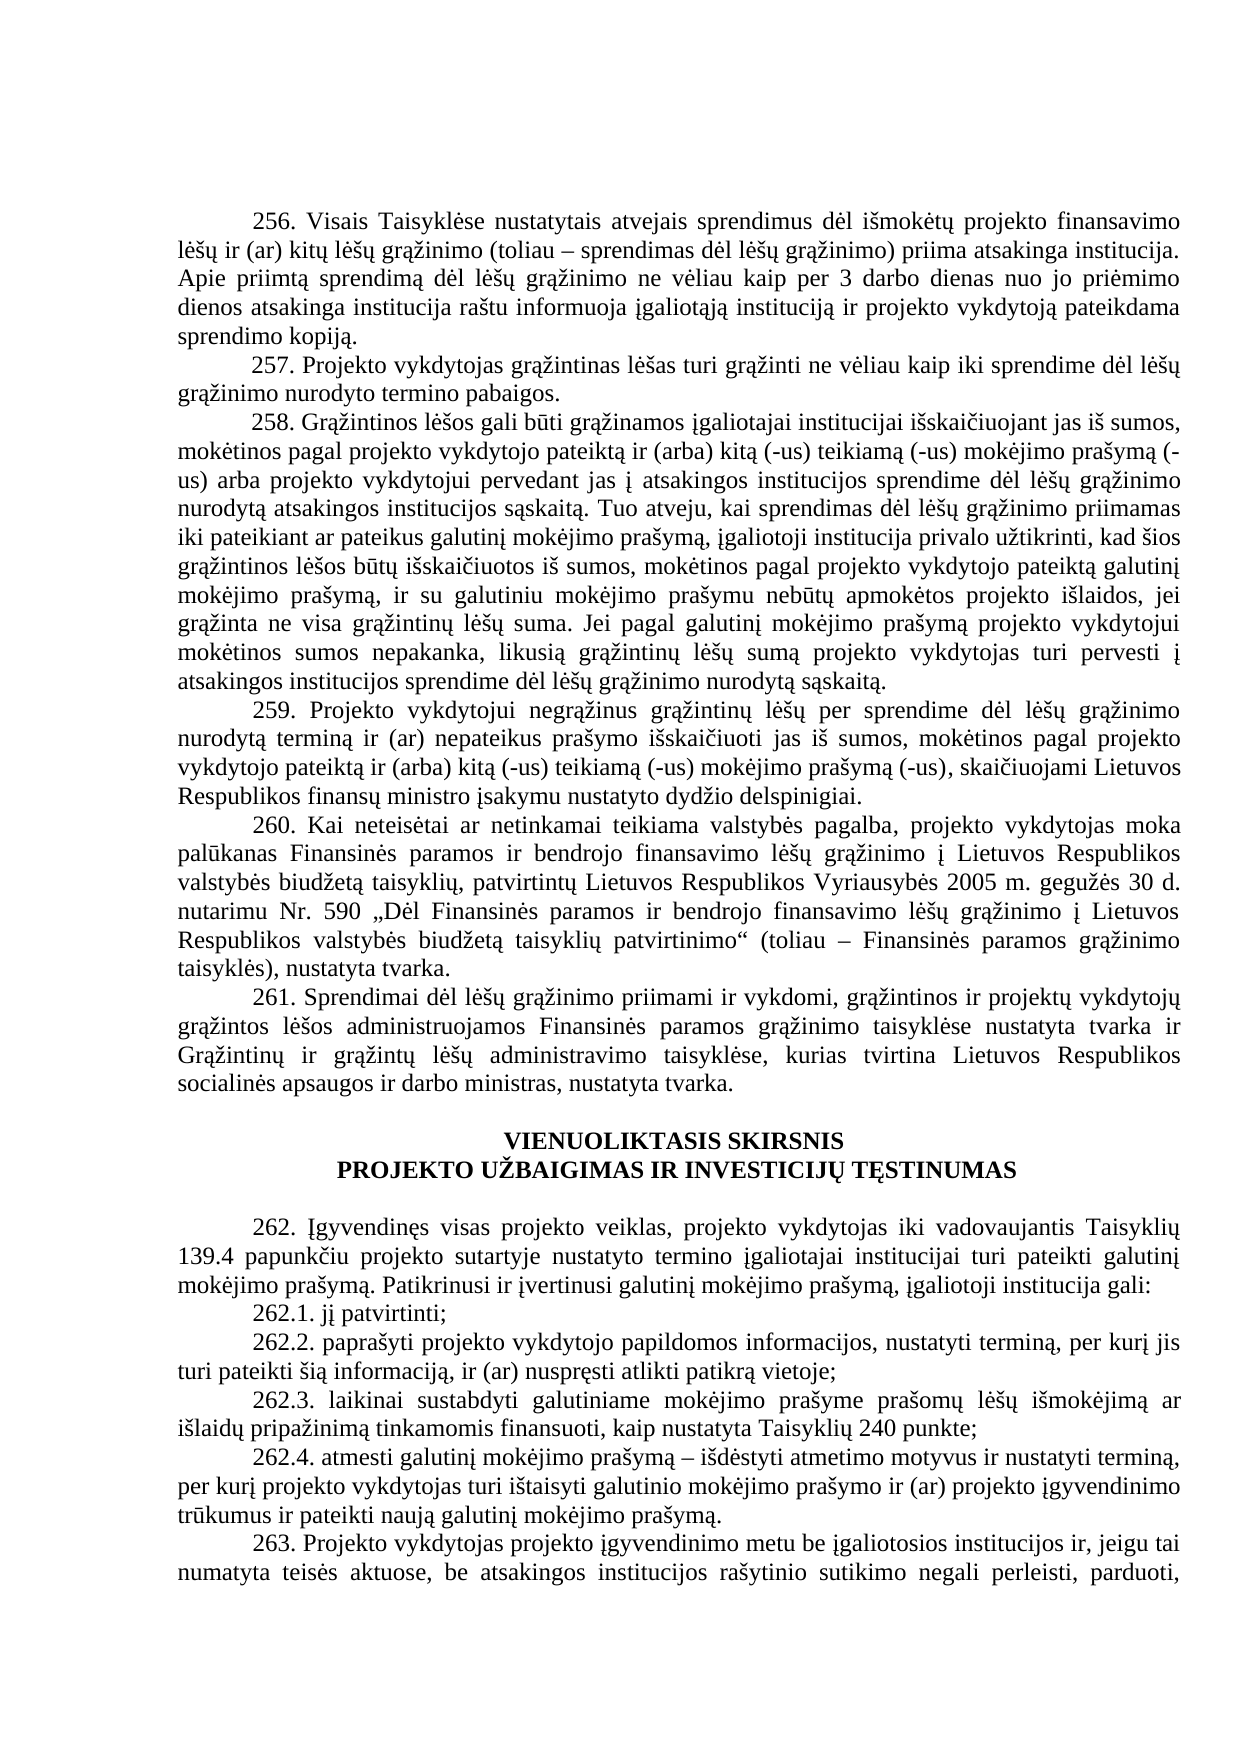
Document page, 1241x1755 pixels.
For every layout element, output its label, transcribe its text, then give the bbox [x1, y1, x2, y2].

text VIENUOLIKTASIS SKIRSNIS [177, 1126, 1176, 1155]
text 262.3. laikinai sustabdyti galutiniame mokėjimo prašyme prašomų lėšų išmokėjimą ar išlaidų pripažinimą tinkamomis finansuoti, kaip nustatyta Taisyklių 240 punkte; [177, 1385, 1181, 1442]
text 261. Sprendimai dėl lėšų grąžinimo priimami ir vykdomi, grąžintinos ir projektų vykdytojų grąžintos lėšos administruojamos Finansinės paramos grąžinimo taisyklėse nustatyta tvarka ir Grąžintinų ir grąžintų lėšų administravimo taisyklėse, kurias tvirtina Lietuvos Respublikos socialinės apsaugos ir darbo ministras, nustatyta tvarka. [177, 982, 1181, 1097]
text 259. Projekto vykdytojui negrąžinus grąžintinų lėšų per sprendime dėl lėšų grąžinimo nurodytą terminą ir (ar) nepateikus prašymo išskaičiuoti jas iš sumos, mokėtinos pagal projekto vykdytojo pateiktą ir (arba) kitą (-us) teikiamą (-us) mokėjimo prašymą (-us), skaičiuojami Lietuvos Respublikos finansų ministro įsakymu nustatyto dydžio delspinigiai. [177, 695, 1181, 810]
text 256. Visais Taisyklėse nustatytais atvejais sprendimus dėl išmokėtų projekto finansavimo lėšų ir (ar) kitų lėšų grąžinimo (toliau – sprendimas dėl lėšų grąžinimo) priima atsakinga institucija. Apie priimtą sprendimą dėl lėšų grąžinimo ne vėliau kaip per 3 darbo dienas nuo jo priėmimo dienos atsakinga institucija raštu informuoja įgaliotąją instituciją ir projekto vykdytoją pateikdama sprendimo kopiją. [177, 206, 1181, 350]
text 262.1. jį patvirtinti; [177, 1298, 1181, 1327]
text 257. Projekto vykdytojas grąžintinas lėšas turi grąžinti ne vėliau kaip iki sprendime dėl lėšų grąžinimo nurodyto termino pabaigos. [177, 350, 1181, 407]
text 260. Kai neteisėtai ar netinkamai teikiama valstybės pagalba, projekto vykdytojas moka palūkanas Finansinės paramos ir bendrojo finansavimo lėšų grąžinimo į Lietuvos Respublikos valstybės biudžetą taisyklių, patvirtintų Lietuvos Respublikos Vyriausybės 2005 m. gegužės 30 d. nutarimu Nr. 590 „Dėl Finansinės paramos ir bendrojo finansavimo lėšų grąžinimo į Lietuvos Respublikos valstybės biudžetą taisyklių patvirtinimo“ (toliau – Finansinės paramos grąžinimo taisyklės), nustatyta tvarka. [177, 810, 1181, 982]
text 262.2. paprašyti projekto vykdytojo papildomos informacijos, nustatyti terminą, per kurį jis turi pateikti šią informaciją, ir (ar) nuspręsti atlikti patikrą vietoje; [177, 1327, 1181, 1385]
text 258. Grąžintinos lėšos gali būti grąžinamos įgaliotajai institucijai išskaičiuojant jas iš sumos, mokėtinos pagal projekto vykdytojo pateiktą ir (arba) kitą (-us) teikiamą (-us) mokėjimo prašymą (-us) arba projekto vykdytojui pervedant jas į atsakingos institucijos sprendime dėl lėšų grąžinimo nurodytą atsakingos institucijos sąskaitą. Tuo atveju, kai sprendimas dėl lėšų grąžinimo priimamas iki pateikiant ar pateikus galutinį mokėjimo prašymą, įgaliotoji institucija privalo užtikrinti, kad šios grąžintinos lėšos būtų išskaičiuotos iš sumos, mokėtinos pagal projekto vykdytojo pateiktą galutinį mokėjimo prašymą, ir su galutiniu mokėjimo prašymu nebūtų apmokėtos projekto išlaidos, jei grąžinta ne visa grąžintinų lėšų suma. Jei pagal galutinį mokėjimo prašymą projekto vykdytojui mokėtinos sumos nepakanka, likusią grąžintinų lėšų sumą projekto vykdytojas turi pervesti į atsakingos institucijos sprendime dėl lėšų grąžinimo nurodytą sąskaitą. [177, 407, 1181, 695]
text 263. Projekto vykdytojas projekto įgyvendinimo metu be įgaliotosios institucijos ir, jeigu tai numatyta teisės aktuose, be atsakingos institucijos rašytinio sutikimo negali perleisti, parduoti, [177, 1528, 1181, 1586]
text 262.4. atmesti galutinį mokėjimo prašymą – išdėstyti atmetimo motyvus ir nustatyti terminą, per kurį projekto vykdytojas turi ištaisyti galutinio mokėjimo prašymo ir (ar) projekto įgyvendinimo trūkumus ir pateikti naują galutinį mokėjimo prašymą. [177, 1442, 1181, 1528]
text 262. Įgyvendinęs visas projekto veiklas, projekto vykdytojas iki vadovaujantis Taisyklių 139.4 papunkčiu projekto sutartyje nustatyto termino įgaliotajai institucijai turi pateikti galutinį mokėjimo prašymą. Patikrinusi ir įvertinusi galutinį mokėjimo prašymą, įgaliotoji institucija gali: [177, 1212, 1181, 1298]
text PROJEKTO UŽBAIGIMAS IR INVESTICIJŲ TĘSTINUMAS [177, 1155, 1176, 1183]
